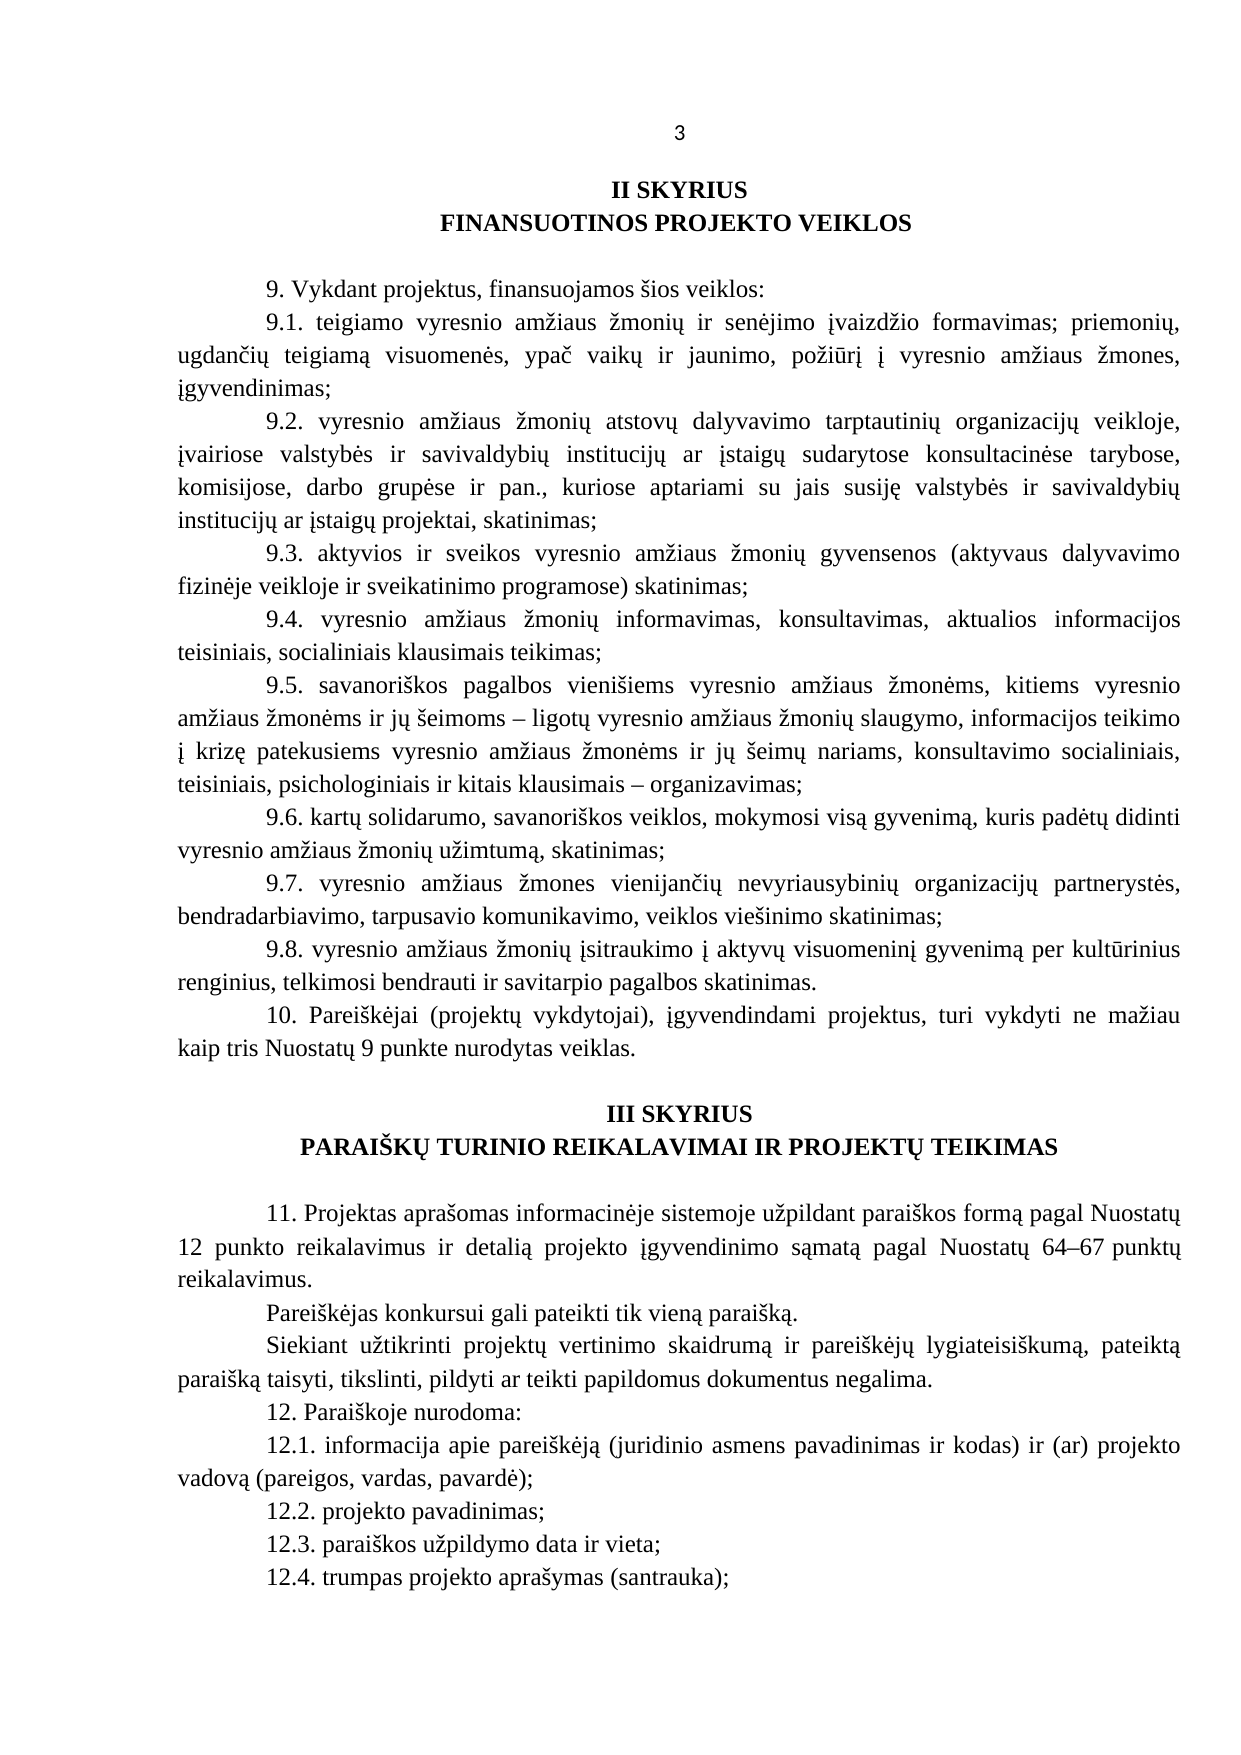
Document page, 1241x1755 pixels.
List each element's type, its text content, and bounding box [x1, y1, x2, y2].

text 9.2. vyresnio amžiaus žmonių atstovų dalyvavimo tarptautinių organizacijų veikloje, įvairiose valstybės ir savivaldybių institucijų ar įstaigų sudarytose konsultacinėse tarybose, komisijose, darbo grupėse ir pan., kuriose aptariami su jais susiję valstybės ir savivaldybių institucijų ar įstaigų projektai, skatinimas; [177, 406, 1181, 534]
text III SKYRIUS [177, 1099, 1181, 1128]
text 9.4. vyresnio amžiaus žmonių informavimas, konsultavimas, aktualios informacijos teisiniais, socialiniais klausimais teikimas; [177, 604, 1181, 666]
text 9.1. teigiamo vyresnio amžiaus žmonių ir senėjimo įvaizdžio formavimas; priemonių, ugdančių teigiamą visuomenės, ypač vaikų ir jaunimo, požiūrį į vyresnio amžiaus žmones, įgyvendinimas; [177, 307, 1181, 402]
text 9.5. savanoriškos pagalbos vienišiems vyresnio amžiaus žmonėms, kitiems vyresnio amžiaus žmonėms ir jų šeimoms – ligotų vyresnio amžiaus žmonių slaugymo, informacijos teikimo į krizę patekusiems vyresnio amžiaus žmonėms ir jų šeimų nariams, konsultavimo socialiniais, teisiniais, psichologiniais ir kitais klausimais – organizavimas; [177, 670, 1181, 798]
text 9.6. kartų solidarumo, savanoriškos veiklos, mokymosi visą gyvenimą, kuris padėtų didinti vyresnio amžiaus žmonių užimtumą, skatinimas; [177, 802, 1181, 864]
text II SKYRIUS [177, 175, 1181, 204]
text 9.8. vyresnio amžiaus žmonių įsitraukimo į aktyvų visuomeninį gyvenimą per kultūrinius renginius, telkimosi bendrauti ir savitarpio pagalbos skatinimas. [177, 934, 1181, 996]
text Siekiant užtikrinti projektų vertinimo skaidrumą ir pareiškėjų lygiateisiškumą, pateiktą paraišką taisyti, tikslinti, pildyti ar teikti papildomus dokumentus negalima. [177, 1331, 1181, 1392]
text FINANSUOTINOS PROJEKTO VEIKLOS [177, 208, 1181, 237]
text 9.3. aktyvios ir sveikos vyresnio amžiaus žmonių gyvensenos (aktyvaus dalyvavimo fizinėje veikloje ir sveikatinimo programose) skatinimas; [177, 538, 1181, 600]
text 12.1. informacija apie pareiškėją (juridinio asmens pavadinimas ir kodas) ir (ar) projekto vadovą (pareigos, vardas, pavardė); [177, 1430, 1181, 1491]
text 9. Vykdant projektus, finansuojamos šios veiklos: [177, 274, 1181, 303]
text Pareiškėjas konkursui gali pateikti tik vieną paraišką. [177, 1298, 1181, 1326]
text 12.3. paraiškos užpildymo data ir vieta; [177, 1529, 1181, 1557]
text 12.4. trumpas projekto aprašymas (santrauka); [177, 1562, 1181, 1591]
text 10. Pareiškėjai (projektų vykdytojai), įgyvendindami projektus, turi vykdyti ne mažiau kaip tris Nuostatų 9 punkte nurodytas veiklas. [177, 1000, 1181, 1062]
text 9.7. vyresnio amžiaus žmones vienijančių nevyriausybinių organizacijų partnerystės, bendradarbiavimo, tarpusavio komunikavimo, veiklos viešinimo skatinimas; [177, 868, 1181, 930]
text 12.2. projekto pavadinimas; [177, 1496, 1181, 1524]
text 12. Paraiškoje nurodoma: [177, 1397, 1181, 1425]
text 11. Projektas aprašomas informacinėje sistemoje užpildant paraiškos formą pagal Nuostatų 12 punkto reikalavimus ir detalią projekto įgyvendinimo sąmatą pagal Nuostatų 64–67 punktų reikalavimus. [177, 1198, 1181, 1293]
text PARAIŠKŲ TURINIO REIKALAVIMAI IR PROJEKTŲ TEIKIMAS [177, 1132, 1181, 1161]
